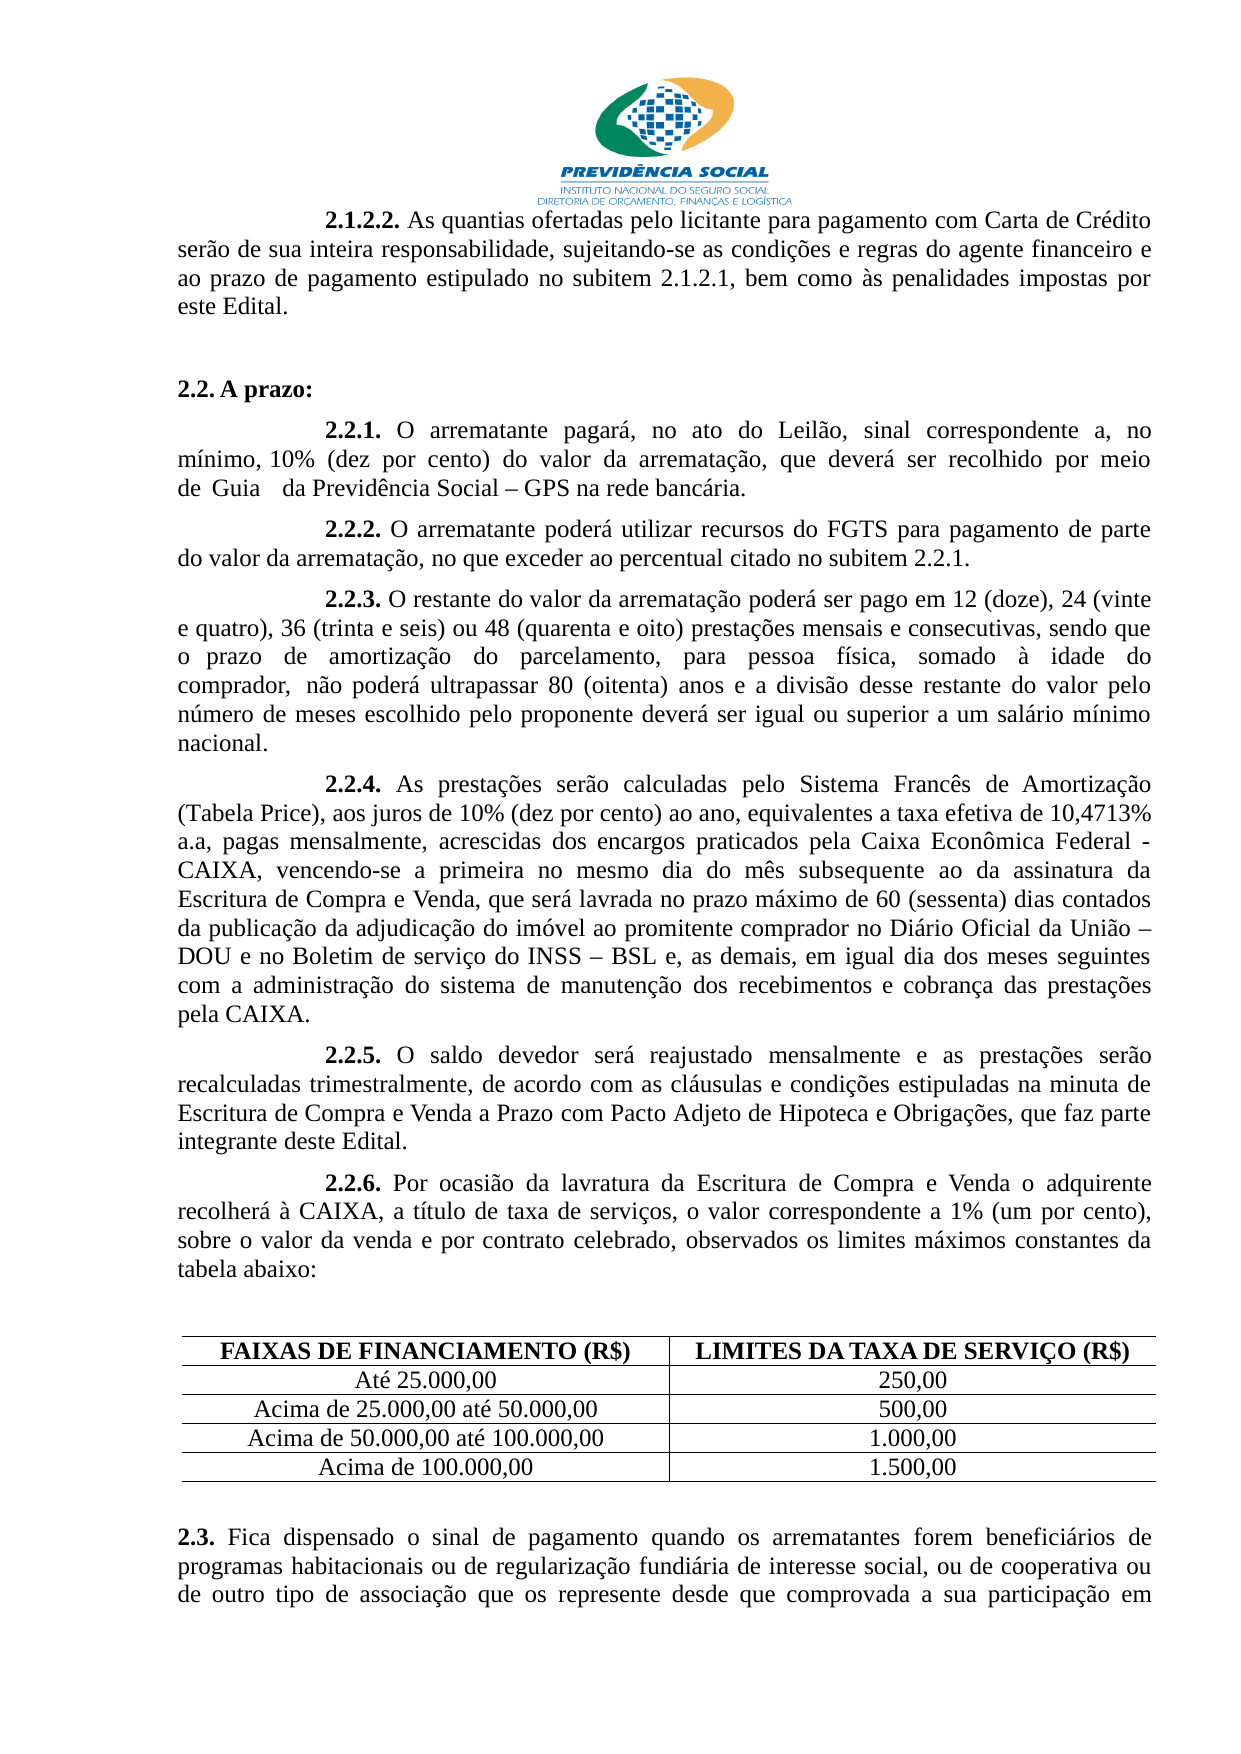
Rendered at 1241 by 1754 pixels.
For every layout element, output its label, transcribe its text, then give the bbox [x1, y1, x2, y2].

text 2.2.3. O restante do valor da arrematação poderá ser pago em 12 (doze), 24 (vinte e quatro), 36 (trinta e seis) ou 48 (quarenta e oito) prestações mensais e consecutivas, sendo que o prazo de amortização do parcelamento, para pessoa física, somado à idade do comprador, não poderá ultrapassar 80 (oitenta) anos e a divisão desse restante do valor pelo número de meses escolhido pelo proponente deverá ser igual ou superior a um salário mínimo nacional. [177, 584, 1152, 756]
text 2.2.4. As prestações serão calculadas pelo Sistema Francês de Amortização (Tabela Price), aos juros de 10% (dez por cento) ao ano, equivalentes a taxa efetiva de 10,4713% a.a, pagas mensalmente, acrescidas dos encargos praticados pela Caixa Econômica Federal - CAIXA, vencendo-se a primeira no mesmo dia do mês subsequente ao da assinatura da Escritura de Compra e Venda, que será lavrada no prazo máximo de 60 (sessenta) dias contados da publicação da adjudicação do imóvel ao promitente comprador no Diário Oficial da União – DOU e no Boletim de serviço do INSS – BSL e, as demais, em igual dia dos meses seguintes com a administração do sistema de manutenção dos recebimentos e cobrança das prestações pela CAIXA. [177, 769, 1152, 1028]
table_cell Acima de 100.000,00 [182, 1453, 669, 1481]
text 2.2. A prazo: [177, 374, 1152, 403]
table_cell 1.500,00 [670, 1453, 1156, 1481]
table_cell 500,00 [670, 1395, 1156, 1423]
table_header FAIXAS DE FINANCIAMENTO (R$) [182, 1337, 669, 1365]
text 2.2.1. O arrematante pagará, no ato do Leilão, sinal correspondente a, no mínimo, 10% (dez por cento) do valor da arrematação, que deverá ser recolhido por meio de Guia da Previdência Social – GPS na rede bancária. [177, 415, 1152, 501]
table_cell 1.000,00 [670, 1424, 1156, 1452]
text 2.3. Fica dispensado o sinal de pagamento quando os arrematantes forem beneficiários de programas habitacionais ou de regularização fundiária de interesse social, ou de cooperativa ou de outro tipo de associação que os represente desde que comprovada a sua participação em [177, 1522, 1152, 1608]
text 2.2.2. O arrematante poderá utilizar recursos do FGTS para pagamento de parte do valor da arrematação, no que exceder ao percentual citado no subitem 2.2.1. [177, 514, 1152, 571]
text 2.1.2.2. As quantias ofertadas pelo licitante para pagamento com Carta de Crédito serão de sua inteira responsabilidade, sujeitando-se as condições e regras do agente financeiro e ao prazo de pagamento estipulado no subitem 2.1.2.1, bem como às penalidades impostas por este Edital. [177, 205, 1152, 320]
table_header LIMITES DA TAXA DE SERVIÇO (R$) [670, 1337, 1156, 1365]
text 2.2.6. Por ocasião da lavratura da Escritura de Compra e Venda o adquirente recolherá à CAIXA, a título de taxa de serviços, o valor correspondente a 1% (um por cento), sobre o valor da venda e por contrato celebrado, observados os limites máximos constantes da tabela abaixo: [177, 1168, 1152, 1283]
table_cell Acima de 25.000,00 até 50.000,00 [182, 1395, 669, 1423]
table_cell Acima de 50.000,00 até 100.000,00 [182, 1424, 669, 1452]
picture [537, 75, 792, 206]
text 2.2.5. O saldo devedor será reajustado mensalmente e as prestações serão recalculadas trimestralmente, de acordo com as cláusulas e condições estipuladas na minuta de Escritura de Compra e Venda a Prazo com Pacto Adjeto de Hipoteca e Obrigações, que faz parte integrante deste Edital. [177, 1040, 1152, 1155]
table_cell 250,00 [670, 1366, 1156, 1394]
table_cell Até 25.000,00 [182, 1366, 669, 1394]
